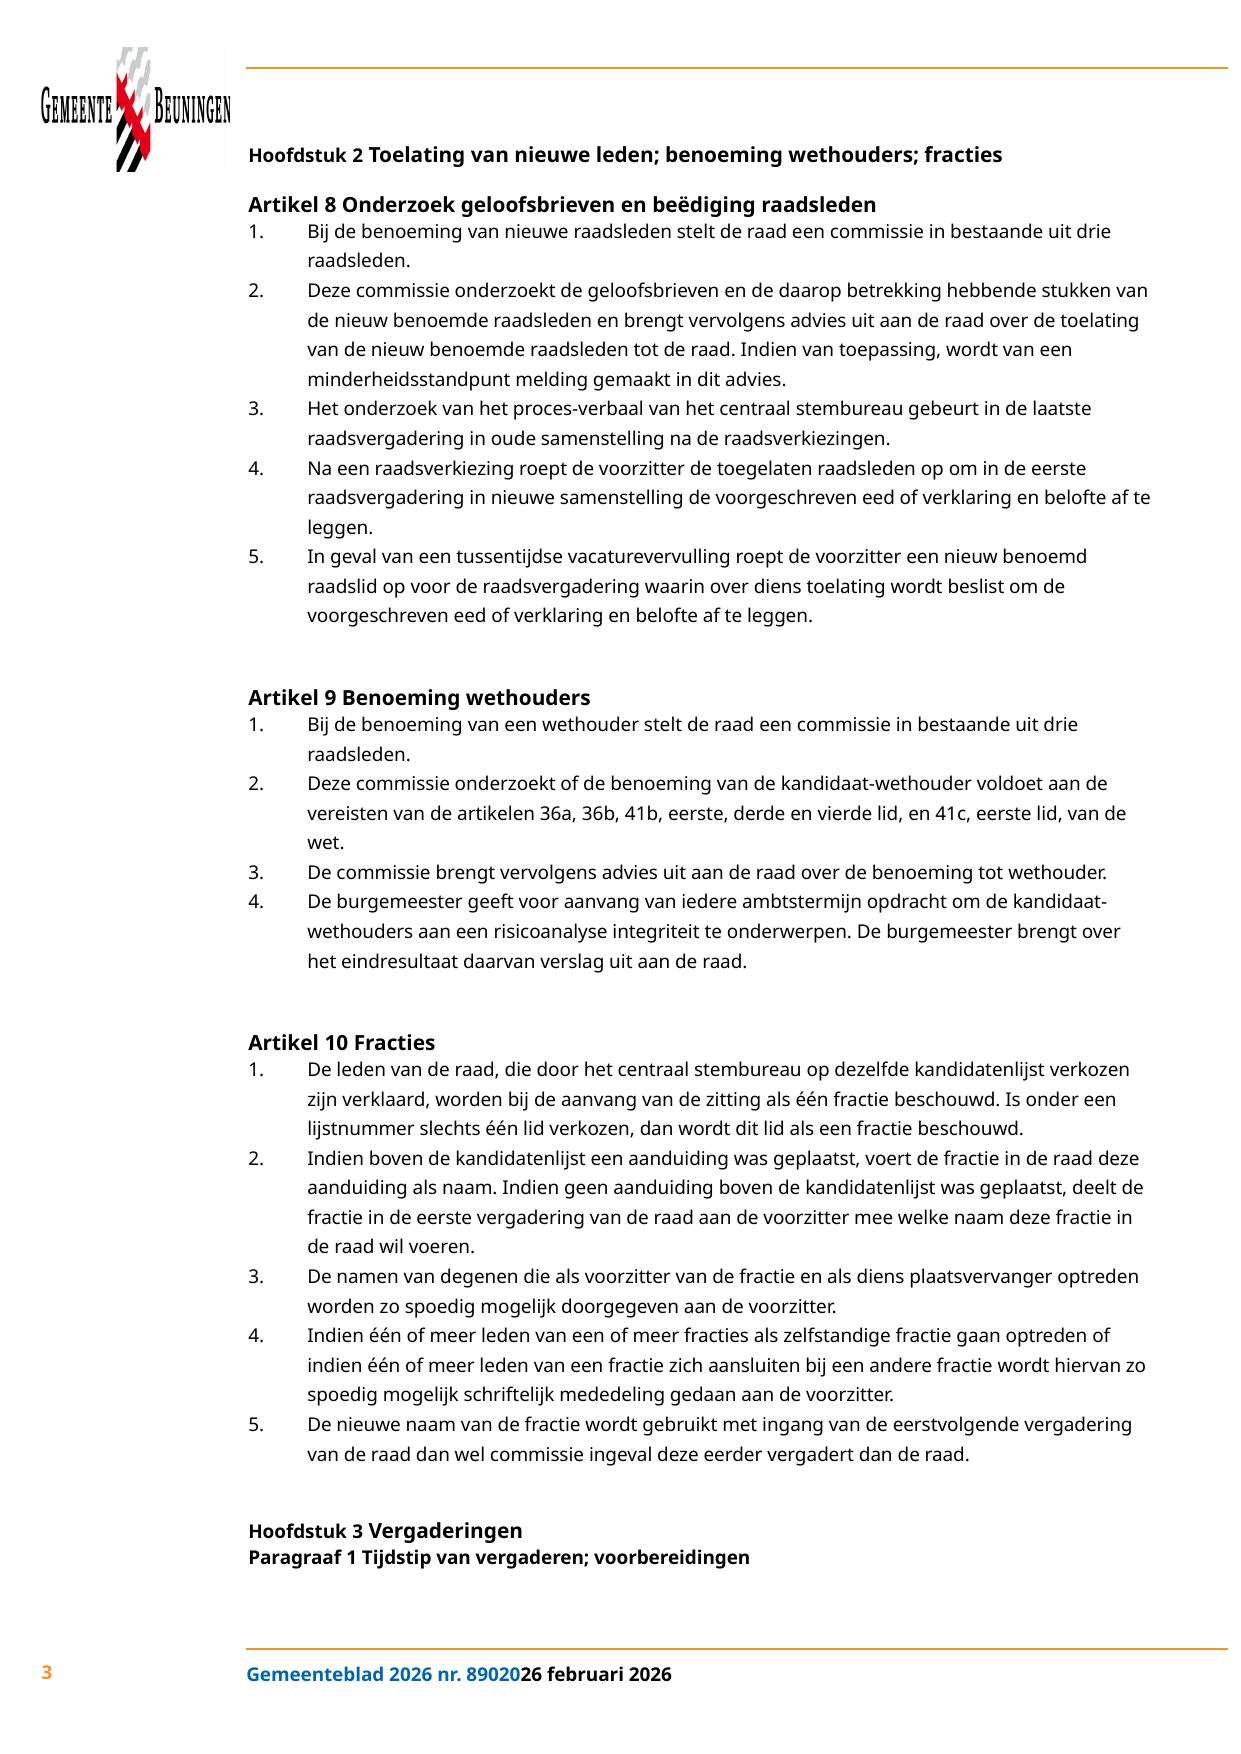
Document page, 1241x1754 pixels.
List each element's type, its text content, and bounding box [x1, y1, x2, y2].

list Indien boven de kandidatenlijst een aanduiding was geplaatst, voert de fractie in de raad deze aanduiding als naam. Indien geen aanduiding boven de kandidatenlijst was geplaatst, deelt de fractie in de eerste vergadering van de raad aan de voorzitter mee welke naam deze fractie in de raad wil voeren. [248, 1145, 1152, 1259]
list Na een raadsverkiezing roept de voorzitter de toegelaten raadsleden op om in de eerste raadsvergadering in nieuwe samenstelling de voorgeschreven eed of verklaring en belofte af te leggen. [248, 455, 1152, 540]
list Deze commissie onderzoekt of de benoeming van de kandidaat-wethouder voldoet aan de vereisten van de artikelen 36a, 36b, 41b, eerste, derde en vierde lid, en 41c, eerste lid, van de wet. [248, 770, 1152, 855]
list De nieuwe naam van de fractie wordt gebruikt met ingang van de eerstvolgende vergadering van de raad dan wel commissie ingeval deze eerder vergadert dan de raad. [248, 1411, 1152, 1467]
list De namen van degenen die als voorzitter van de fractie en als diens plaatsvervanger optreden worden zo spoedig mogelijk doorgegeven aan de voorzitter. [248, 1263, 1152, 1319]
list Deze commissie onderzoekt de geloofsbrieven en de daarop betrekking hebbende stukken van de nieuw benoemde raadsleden en brengt vervolgens advies uit aan de raad over de toelating van de nieuw benoemde raadsleden tot de raad. Indien van toepassing, wordt van een minderheidsstandpunt melding gemaakt in dit advies. [248, 277, 1152, 392]
picture [41, 47, 231, 172]
text Hoofdstuk 2 Toelating van nieuwe leden; benoeming wethouders; fracties [248, 140, 1152, 169]
list In geval van een tussentijdse vacaturevervulling roept de voorzitter een nieuw benoemd raadslid op voor de raadsvergadering waarin over diens toelating wordt beslist om de voorgeschreven eed of verklaring en belofte af te leggen. [248, 543, 1152, 628]
text Artikel 10 Fracties [248, 1028, 1152, 1056]
text Paragraaf 1 Tijdstip van vergaderen; voorbereidingen [248, 1544, 1152, 1570]
list De commissie brengt vervolgens advies uit aan de raad over de benoeming tot wethouder. [248, 859, 1152, 885]
list De leden van de raad, die door het centraal stembureau op dezelfde kandidatenlijst verkozen zijn verklaard, worden bij de aanvang van de zitting als één fractie beschouwd. Is onder een lijstnummer slechts één lid verkozen, dan wordt dit lid als een fractie beschouwd. [248, 1056, 1152, 1141]
list Het onderzoek van het proces-verbaal van het centraal stembureau gebeurt in de laatste raadsvergadering in oude samenstelling na de raadsverkiezingen. [248, 396, 1152, 451]
text Hoofdstuk 3 Vergaderingen [248, 1516, 1152, 1544]
list Bij de benoeming van nieuwe raadsleden stelt de raad een commissie in bestaande uit drie raadsleden. [248, 218, 1152, 273]
list De burgemeester geeft voor aanvang van iedere ambtstermijn opdracht om de kandidaat-wethouders aan een risicoanalyse integriteit te onderwerpen. De burgemeester brengt over het eindresultaat daarvan verslag uit aan de raad. [248, 889, 1152, 973]
text Artikel 8 Onderzoek geloofsbrieven en beëdiging raadsleden [248, 190, 1152, 218]
list Bij de benoeming van een wethouder stelt de raad een commissie in bestaande uit drie raadsleden. [248, 711, 1152, 766]
text Artikel 9 Benoeming wethouders [248, 683, 1152, 711]
list Indien één of meer leden van een of meer fracties als zelfstandige fractie gaan optreden of indien één of meer leden van een fractie zich aansluiten bij een andere fractie wordt hiervan zo spoedig mogelijk schriftelijk mededeling gedaan aan de voorzitter. [248, 1322, 1152, 1407]
